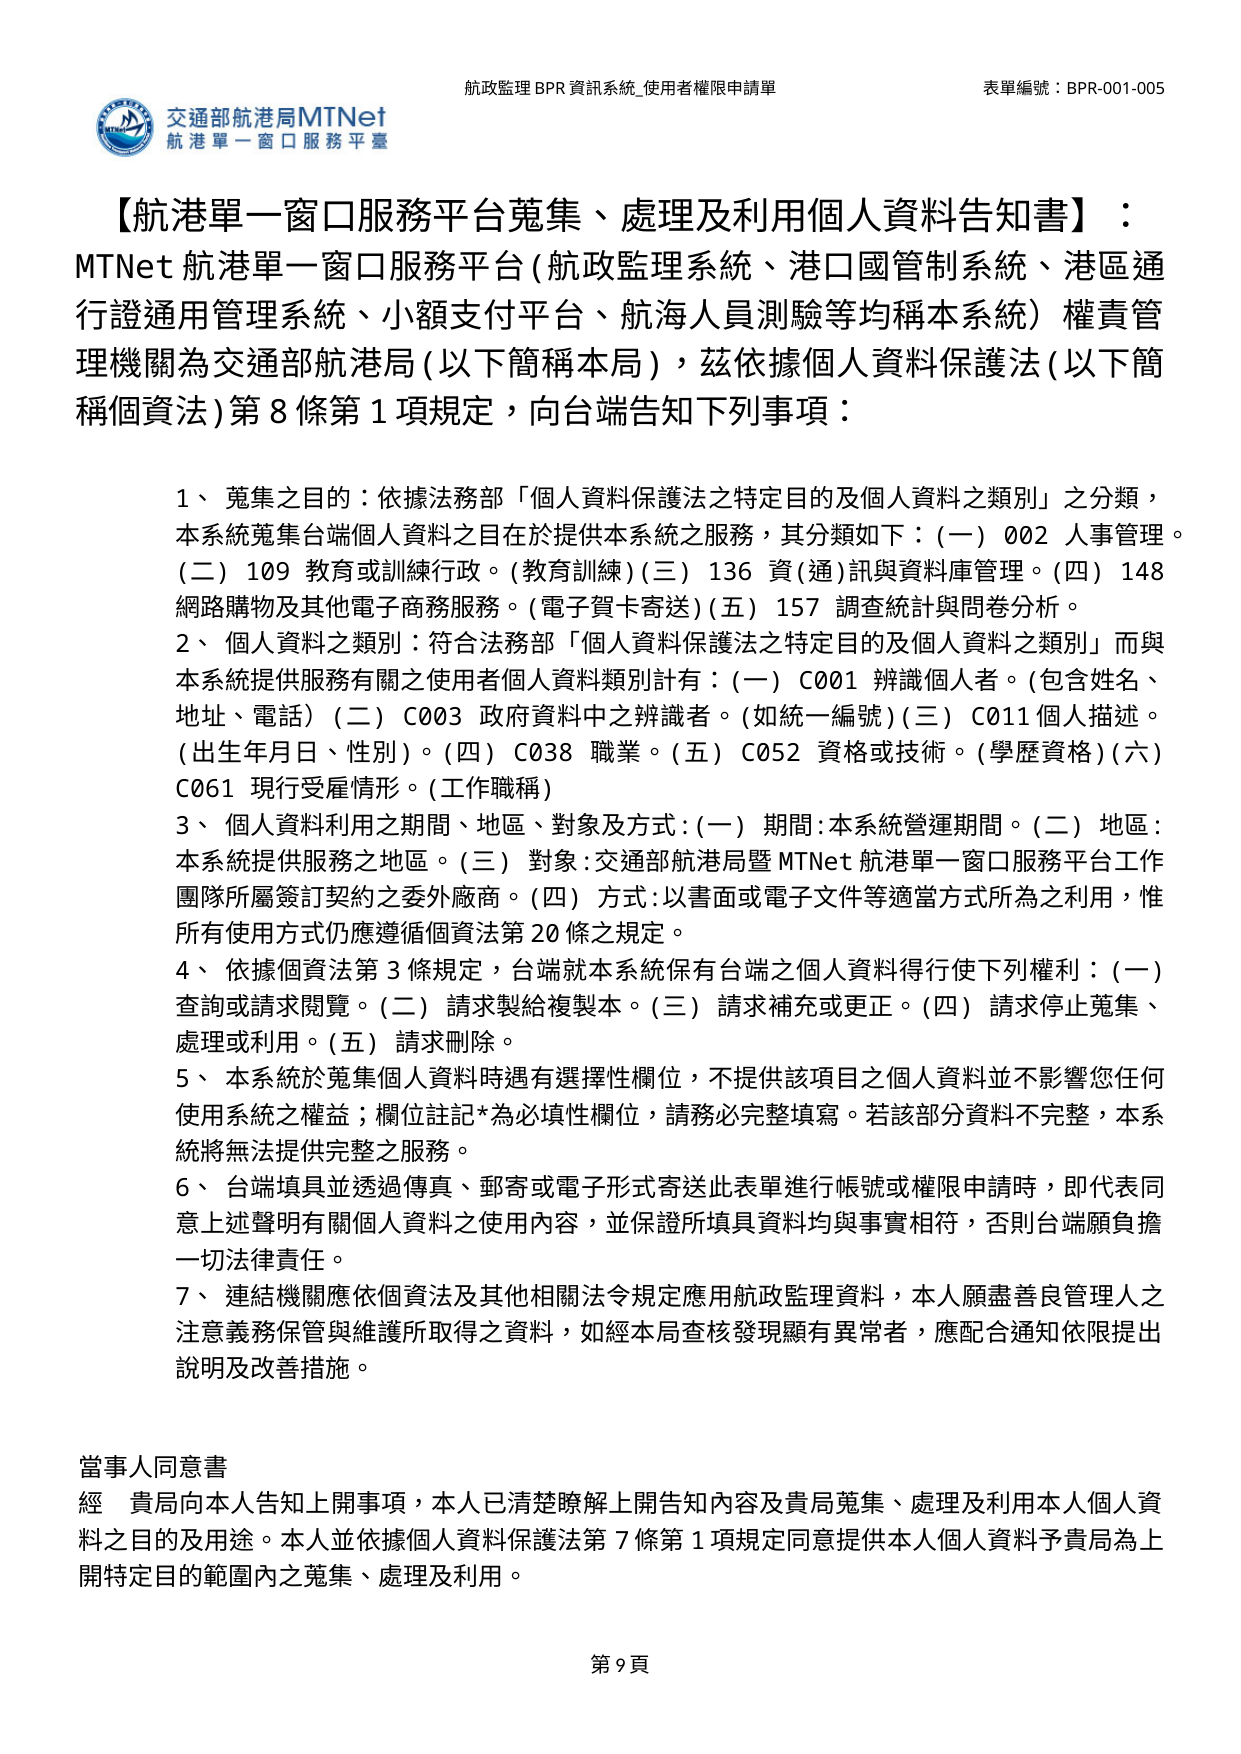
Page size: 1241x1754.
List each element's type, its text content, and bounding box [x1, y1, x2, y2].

text MTNet航港單一窗口服務平台(航政監理系統、港口國管制系統、港區通行證通用管理系統、小額支付平台、航海人員測驗等均稱本系統）權責管理機關為交通部航港局(以下簡稱本局)，茲依據個人資料保護法(以下簡稱個資法)第8條第1項規定，向台端告知下列事項： [75, 240, 1165, 433]
list 連結機關應依個資法及其他相關法令規定應用航政監理資料，本人願盡善良管理人之注意義務保管與維護所取得之資料，如經本局查核發現顯有異常者，應配合通知依限提出說明及改善措施。 [175, 1276, 1165, 1385]
list 本系統於蒐集個人資料時遇有選擇性欄位，不提供該項目之個人資料並不影響您任何使用系統之權益；欄位註記*為必填性欄位，請務必完整填寫。若該部分資料不完整，本系統將無法提供完整之服務。 [175, 1059, 1165, 1168]
text 當事人同意書 [78, 1448, 1165, 1484]
list 個人資料之類別：符合法務部「個人資料保護法之特定目的及個人資料之類別」而與本系統提供服務有關之使用者個人資料類別計有：(一) C001 辨識個人者。(包含姓名、地址、電話）(二) C003 政府資料中之辨識者。(如統一編號)(三) C011個人描述。(出生年月日、性別)。(四) C038 職業。(五) C052 資格或技術。(學歷資格)(六) C061 現行受雇情形。(工作職稱) [175, 624, 1165, 805]
text 【航港單一窗口服務平台蒐集、處理及利用個人資料告知書】： [75, 186, 1165, 240]
list 個人資料利用之期間、地區、對象及方式:(一) 期間:本系統營運期間。(二) 地區:本系統提供服務之地區。(三) 對象:交通部航港局暨MTNet航港單一窗口服務平台工作團隊所屬簽訂契約之委外廠商。(四) 方式:以書面或電子文件等適當方式所為之利用，惟所有使用方式仍應遵循個資法第20條之規定。 [175, 805, 1165, 950]
text 經 貴局向本人告知上開事項，本人已清楚瞭解上開告知內容及貴局蒐集、處理及利用本人個人資料之目的及用途。本人並依據個人資料保護法第7條第1項規定同意提供本人個人資料予貴局為上開特定目的範圍內之蒐集、處理及利用。 [78, 1484, 1165, 1593]
list 蒐集之目的：依據法務部「個人資料保護法之特定目的及個人資料之類別」之分類，本系統蒐集台端個人資料之目在於提供本系統之服務，其分類如下：(一) 002 人事管理。(二) 109 教育或訓練行政。(教育訓練)(三) 136 資(通)訊與資料庫管理。(四) 148 網路購物及其他電子商務服務。(電子賀卡寄送)(五) 157 調查統計與問卷分析。 [175, 479, 1165, 624]
list 依據個資法第3條規定，台端就本系統保有台端之個人資料得行使下列權利：(一) 查詢或請求閱覽。(二) 請求製給複製本。(三) 請求補充或更正。(四) 請求停止蒐集、處理或利用。(五) 請求刪除。 [175, 950, 1165, 1059]
list 台端填具並透過傳真、郵寄或電子形式寄送此表單進行帳號或權限申請時，即代表同意上述聲明有關個人資料之使用內容，並保證所填具資料均與事實相符，否則台端願負擔一切法律責任。 [175, 1168, 1165, 1276]
